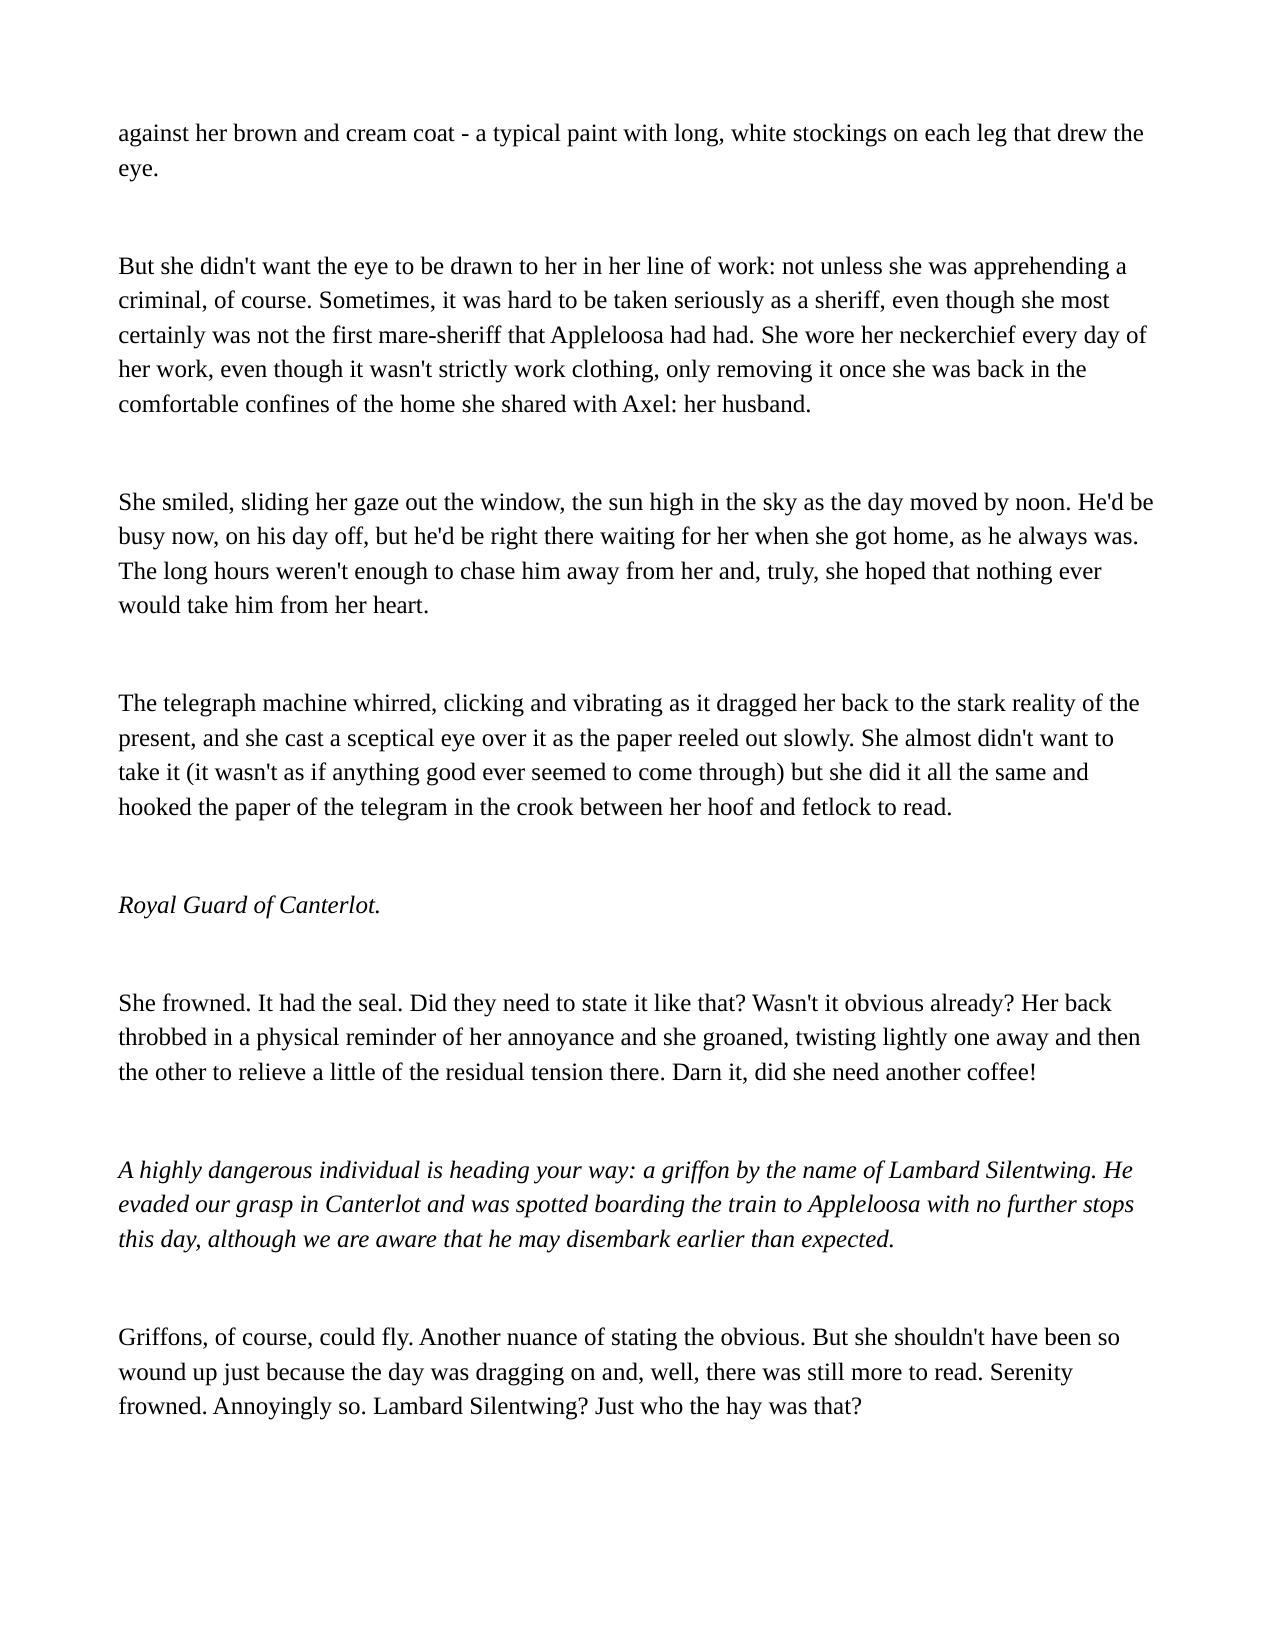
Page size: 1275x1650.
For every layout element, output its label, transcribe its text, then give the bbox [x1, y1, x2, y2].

text Royal Guard of Canterlot. [118, 890, 1157, 919]
text The telegraph machine whirred, clicking and vibrating as it dragged her back to the stark reality of the present, and she cast a sceptical eye over it as the paper reeled out slowly. She almost didn't want to take it (it wasn't as if anything good ever seemed to come through) but she did it all the same and hooked the paper of the telegram in the crook between her hoof and fetlock to read. [118, 688, 1157, 821]
text against her brown and cream coat - a typical paint with long, white stockings on each leg that drew the eye. [118, 118, 1157, 181]
text A highly dangerous individual is heading your way: a griffon by the name of Lambard Silentwing. He evaded our grasp in Canterlot and was spotted boarding the train to Appleloosa with no further stops this day, although we are aware that he may disembark earlier than expected. [118, 1155, 1157, 1253]
text She frowned. It had the seal. Did they need to state it like that? Wasn't it obvious already? Her back throbbed in a physical reminder of her annoyance and she groaned, twisting lightly one away and then the other to relieve a little of the residual tension there. Darn it, did she need another coffee! [118, 988, 1157, 1086]
text She smiled, sliding her gaze out the window, the sun high in the sky as the day moved by noon. He'd be busy now, on his day off, but he'd be right there waiting for her when she got home, as he always was. The long hours weren't enough to chase him away from her and, truly, she hoped that nothing ever would take him from her heart. [118, 487, 1157, 619]
text Griffons, of course, could fly. Another nuance of stating the obvious. But she shouldn't have been so wound up just because the day was dragging on and, well, there was still more to read. Serenity frowned. Annoyingly so. Lambard Silentwing? Just who the hay was that? [118, 1322, 1157, 1420]
text But she didn't want the eye to be drawn to her in her line of work: not unless she was apprehending a criminal, of course. Sometimes, it was hard to be taken seriously as a sheriff, even though she most certainly was not the first mare-sheriff that Appleloosa had had. She wore her neckerchief every day of her work, even though it wasn't strictly work clothing, only removing it once she was back in the comfortable confines of the home she shared with Axel: her husband. [118, 251, 1157, 417]
